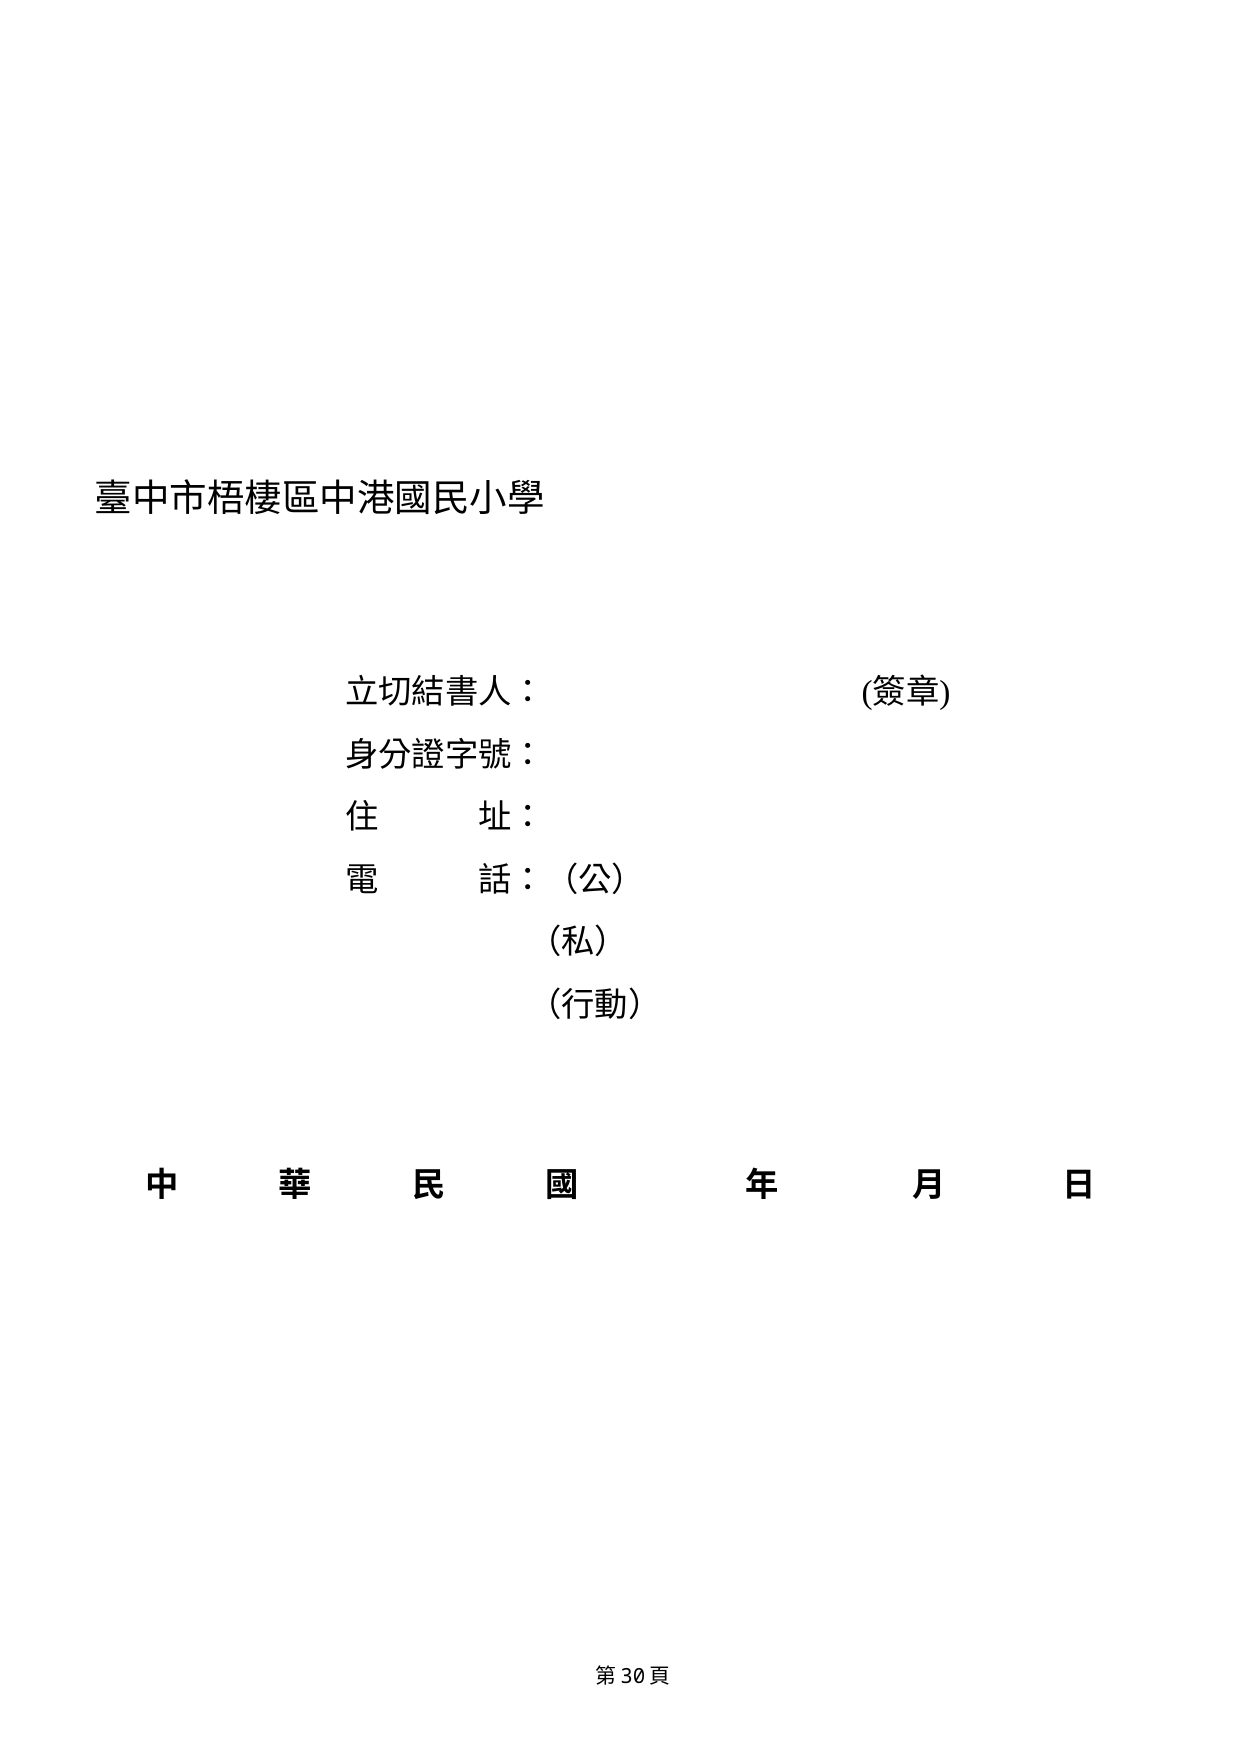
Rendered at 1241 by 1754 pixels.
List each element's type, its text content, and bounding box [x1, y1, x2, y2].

text 住 址： [345, 790, 1146, 838]
text 中 華 民 國 年 月 日 [94, 1140, 1146, 1203]
text 身分證字號： [345, 727, 1146, 776]
text （私） [94, 915, 1146, 963]
text 臺中市梧棲區中港國民小學 [94, 453, 1146, 516]
text （行動） [94, 978, 1146, 1026]
text 立切結書人： (簽章) [345, 665, 1146, 713]
text 電 話：（公） [345, 853, 1146, 901]
